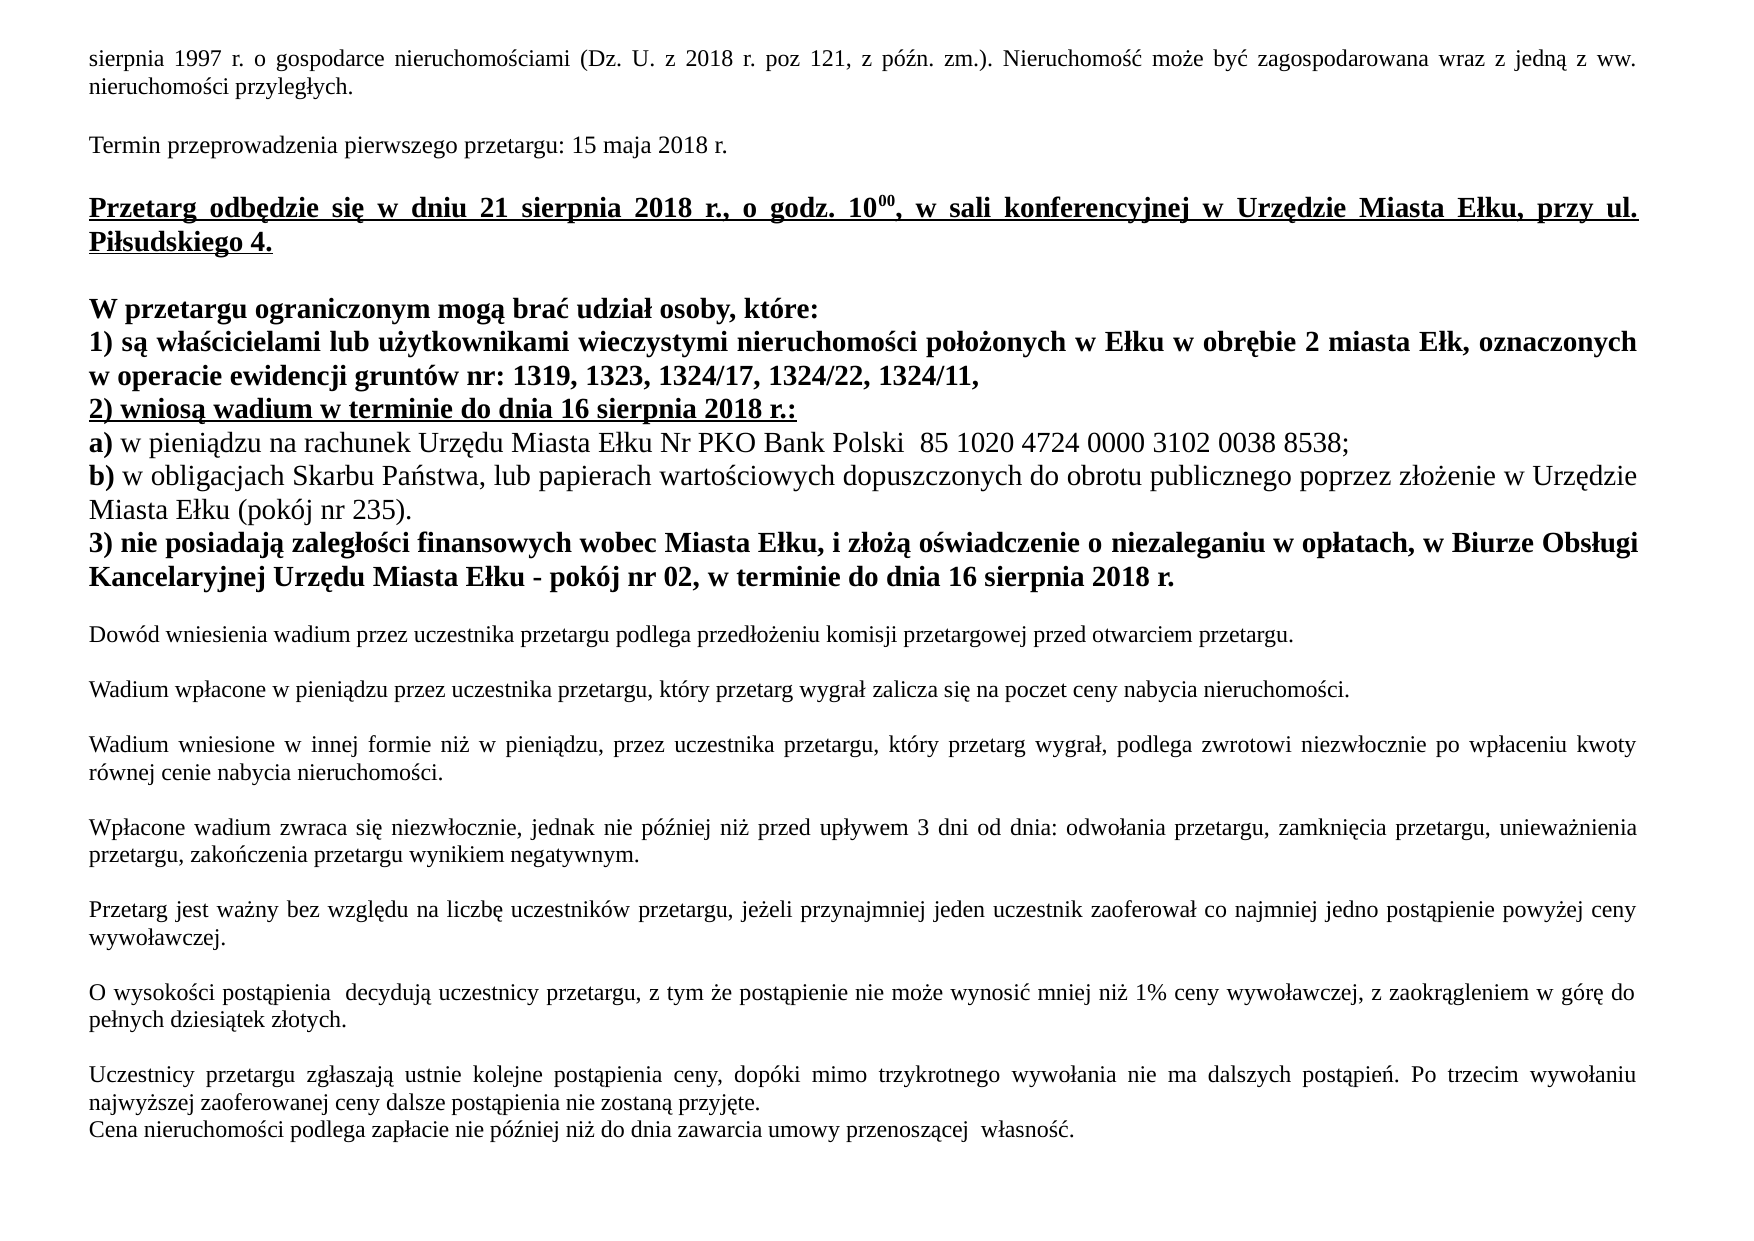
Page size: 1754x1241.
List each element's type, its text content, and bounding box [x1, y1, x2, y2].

text Przetarg odbędzie się w dniu 21 sierpnia 2018 r., o godz. 1000, w sali konferencyjnej w Urzędzie Miasta Ełku, przy ul. [89, 190, 1639, 219]
text Piłsudskiego 4. [89, 221, 1639, 257]
text Wpłacone wadium zwraca się niezwłocznie, jednak nie później niż przed upływem 3 dni od dnia: odwołania przetargu, zamknięcia przetargu, unieważnienia przetargu, zakończenia przetargu wynikiem negatywnym. [89, 813, 1639, 868]
text O wysokości postąpienia decydują uczestnicy przetargu, z tym że postąpienie nie może wynosić mniej niż 1% ceny wywoławczej, z zaokrągleniem w górę do pełnych dziesiątek złotych. [89, 978, 1639, 1033]
text 2) wniosą wadium w terminie do dnia 16 sierpnia 2018 r.: [89, 392, 1639, 425]
text Wadium wniesione w innej formie niż w pieniądzu, przez uczestnika przetargu, który przetarg wygrał, podlega zwrotowi niezwłocznie po wpłaceniu kwoty równej cenie nabycia nieruchomości. [89, 730, 1639, 785]
text Termin przeprowadzenia pierwszego przetargu: 15 maja 2018 r. [89, 130, 1639, 159]
text Uczestnicy przetargu zgłaszają ustnie kolejne postąpienia ceny, dopóki mimo trzykrotnego wywołania nie ma dalszych postąpień. Po trzecim wywołaniu najwyższej zaoferowanej ceny dalsze postąpienia nie zostaną przyjęte. [89, 1060, 1639, 1115]
text Dowód wniesienia wadium przez uczestnika przetargu podlega przedłożeniu komisji przetargowej przed otwarciem przetargu. [89, 620, 1639, 648]
text a) w pieniądzu na rachunek Urzędu Miasta Ełku Nr PKO Bank Polski 85 1020 4724 0000 3102 0038 8538; [89, 425, 1639, 459]
text Wadium wpłacone w pieniądzu przez uczestnika przetargu, który przetarg wygrał zalicza się na poczet ceny nabycia nieruchomości. [89, 675, 1639, 703]
text 1) są właścicielami lub użytkownikami wieczystymi nieruchomości położonych w Ełku w obrębie 2 miasta Ełk, oznaczonych w operacie ewidencji gruntów nr: 1319, 1323, 1324/17, 1324/22, 1324/11, [89, 324, 1639, 392]
text 3) nie posiadają zaległości finansowych wobec Miasta Ełku, i złożą oświadczenie o niezaleganiu w opłatach, w Biurze Obsługi Kancelaryjnej Urzędu Miasta Ełku - pokój nr 02, w terminie do dnia 16 sierpnia 2018 r. [89, 526, 1639, 593]
text sierpnia 1997 r. o gospodarce nieruchomościami (Dz. U. z 2018 r. poz 121, z późn. zm.). Nieruchomość może być zagospodarowana wraz z jedną z ww. nieruchomości przyległych. [89, 44, 1639, 99]
text Cena nieruchomości podlega zapłacie nie później niż do dnia zawarcia umowy przenoszącej własność. [89, 1115, 1639, 1143]
text Przetarg jest ważny bez względu na liczbę uczestników przetargu, jeżeli przynajmniej jeden uczestnik zaoferował co najmniej jedno postąpienie powyżej ceny wywoławczej. [89, 895, 1639, 950]
text b) w obligacjach Skarbu Państwa, lub papierach wartościowych dopuszczonych do obrotu publicznego poprzez złożenie w Urzędzie Miasta Ełku (pokój nr 235). [89, 459, 1639, 526]
text W przetargu ograniczonym mogą brać udział osoby, które: [89, 291, 1639, 324]
